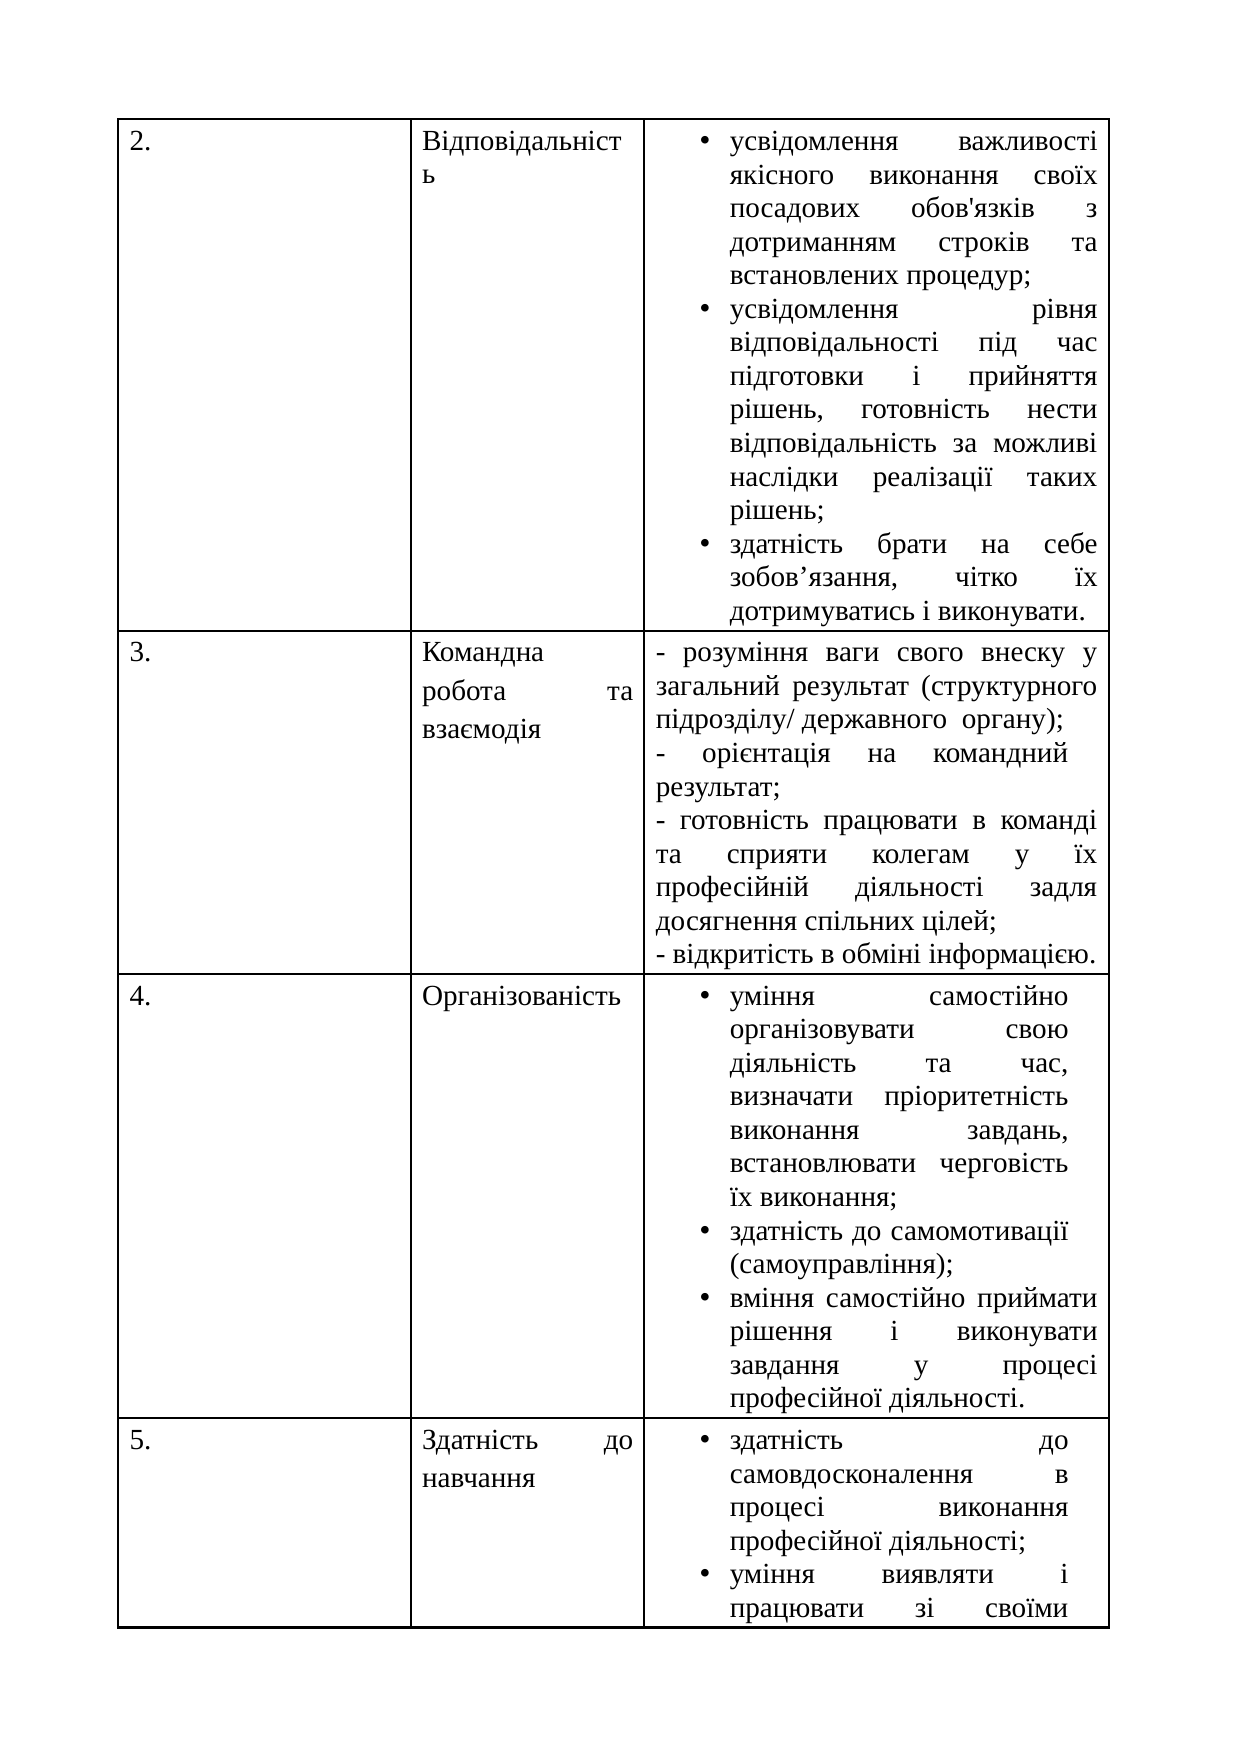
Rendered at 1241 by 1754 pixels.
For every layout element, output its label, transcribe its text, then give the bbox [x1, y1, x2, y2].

table_cell 3. [119, 632, 410, 973]
table_cell Здатність до навчання [412, 1419, 643, 1626]
table_cell Відповідальність [412, 120, 643, 629]
table_cell 5. [119, 1419, 410, 1626]
table_cell Організованість [412, 975, 643, 1417]
table_cell усвідомлення важливості якісного виконання своїх посадових обов'язків з дотриманням строків та встановлених процедур; усвідомлення рівня відповідальності під час підготовки і прийняття рішень, готовність нести відповідальність за можливі наслідки реалізації таких рішень; здатність брати на себе зобов’язання, чітко їх дотримуватись і виконувати. [645, 120, 1108, 629]
table_cell 4. [119, 975, 410, 1417]
table_cell 2. [119, 120, 410, 629]
table_cell - розуміння ваги свого внеску у загальний результат (структурного підрозділу/ державного органу); - орієнтація на командний результат; - готовність працювати в команді та сприяти колегам у їх професійній діяльності задля досягнення спільних цілей; - відкритість в обміні інформацією. [645, 632, 1108, 973]
table_cell здатність до самовдосконалення в процесі виконання професійної діяльності; уміння виявляти і працювати зі своїми [645, 1419, 1108, 1626]
table_cell уміння самостійно організовувати свою діяльність та час, визначати пріоритетність виконання завдань, встановлювати черговість їх виконання; здатність до самомотивації (самоуправління); вміння самостійно приймати рішення і виконувати завдання у процесі професійної діяльності. [645, 975, 1108, 1417]
table_cell Командна робота та взаємодія [412, 632, 643, 973]
